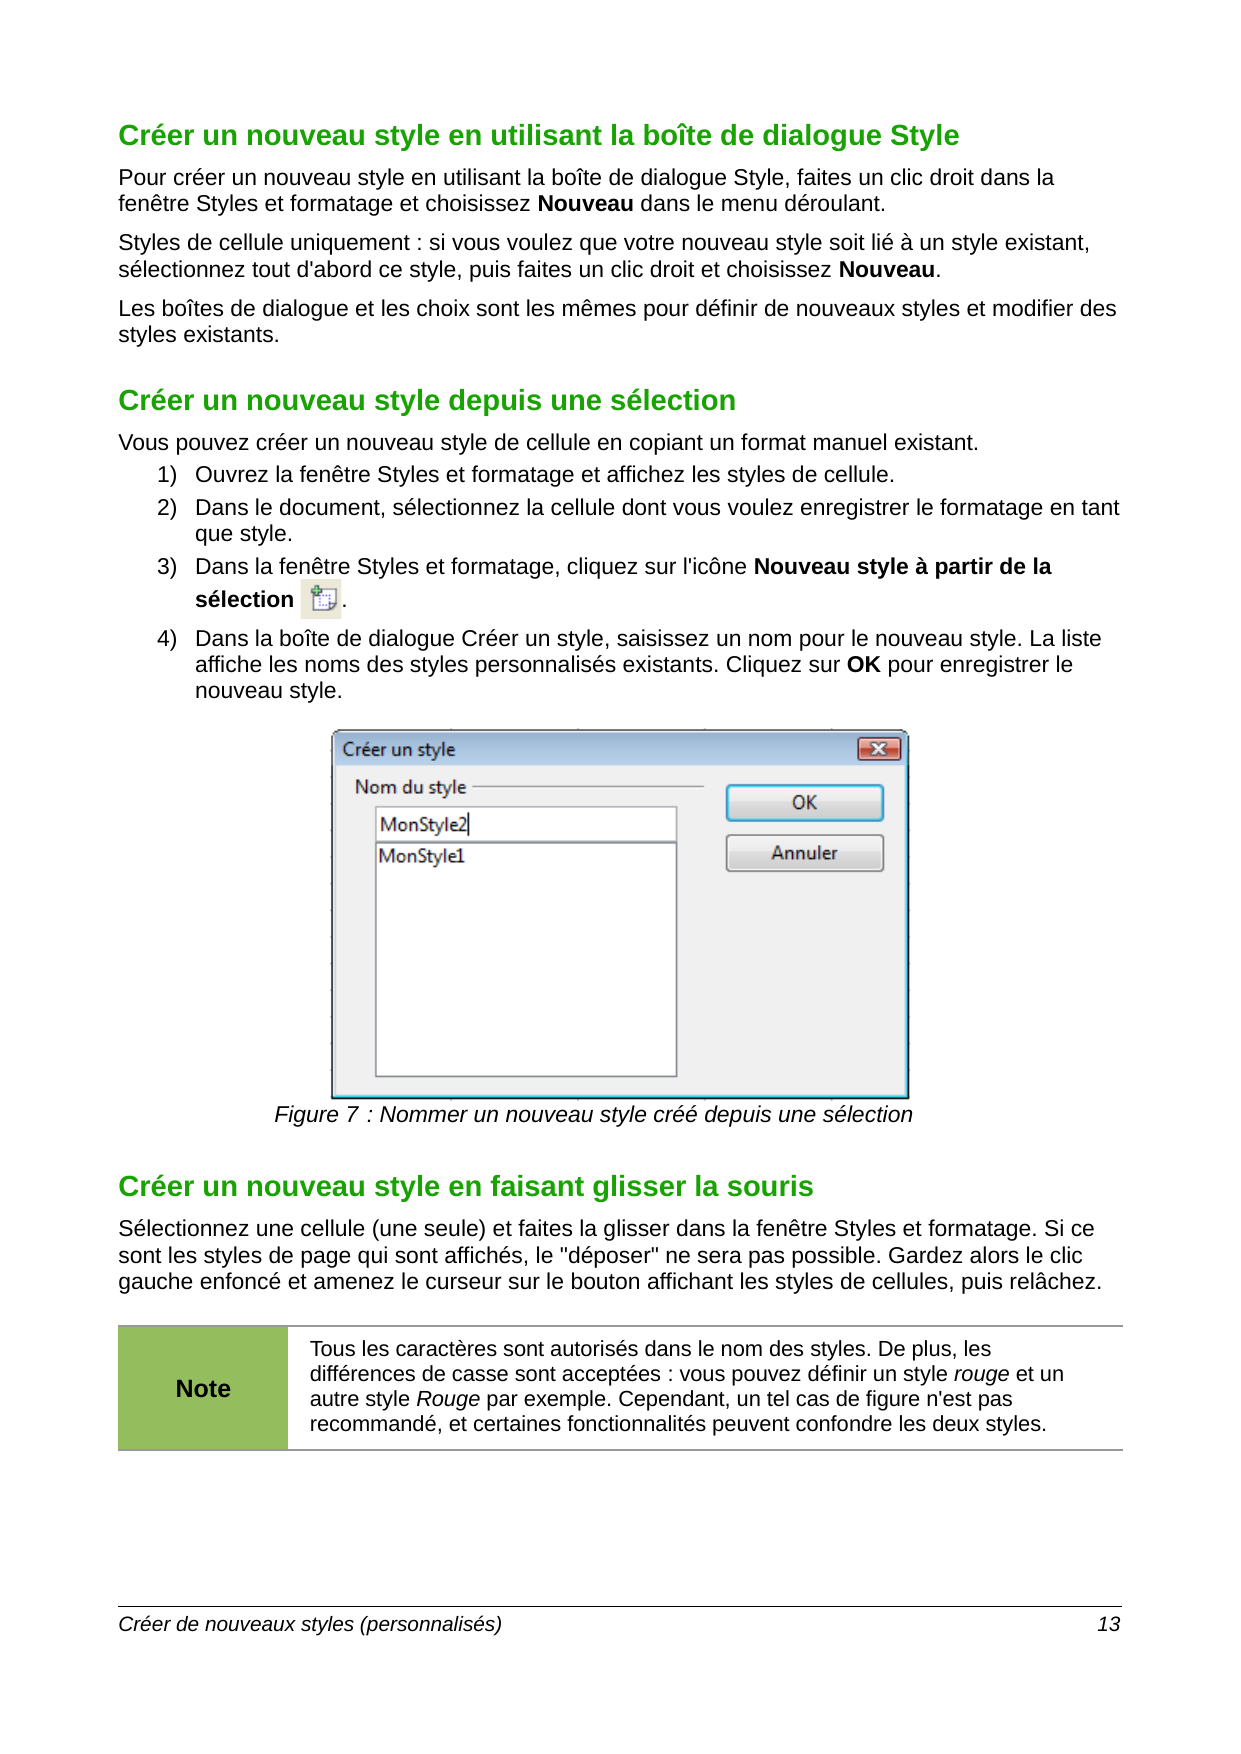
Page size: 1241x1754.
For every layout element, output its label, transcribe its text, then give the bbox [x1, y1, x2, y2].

text Sélectionnez une cellule (une seule) et faites la glisser dans la fenêtre Styles et formatage. Si ce sont les styles de page qui sont affichés, le "déposer" ne sera pas possible. Gardez alors le clic gauche enfoncé et amenez le curseur sur le bouton affichant les styles de cellules, puis relâchez. [118, 1215, 1122, 1294]
text Pour créer un nouveau style en utilisant la boîte de dialogue Style, faites un clic droit dans la fenêtre Styles et formatage et choisissez Nouveau dans le menu déroulant. [118, 164, 1122, 217]
list Ouvrez la fenêtre Styles et formatage et affichez les styles de cellule. [177, 461, 1122, 488]
list Dans la fenêtre Styles et formatage, cliquez sur l'icône Nouveau style à partir de la sélection . [177, 553, 1122, 618]
picture [300, 579, 342, 619]
list Vous pouvez créer un nouveau style de cellule en copiant un format manuel existant. [118, 429, 1122, 455]
table_header Tous les caractères sont autorisés dans le nom des styles. De plus, les différences de casse sont acceptées : vous pouvez définir un style rouge et un autre style Rouge par exemple. Cependant, un tel cas de figure n'est pas recommandé, et certaines fonctionnalités peuvent confondre les deux styles. [288, 1327, 1122, 1449]
picture [330, 728, 911, 1101]
text Figure 7 : Nommer un nouveau style créé depuis une sélection [274, 729, 966, 1127]
text Styles de cellule uniquement : si vous voulez que votre nouveau style soit lié à un style existant, sélectionnez tout d'abord ce style, puis faites un clic droit et choisissez Nouveau. [118, 229, 1122, 282]
subtitle Créer un nouveau style en faisant glisser la souris [118, 1169, 1122, 1203]
list Dans le document, sélectionnez la cellule dont vous voulez enregistrer le formatage en tant que style. [177, 494, 1122, 547]
subtitle Créer un nouveau style en utilisant la boîte de dialogue Style [118, 118, 1122, 152]
subtitle Créer un nouveau style depuis une sélection [118, 383, 1122, 416]
text Les boîtes de dialogue et les choix sont les mêmes pour définir de nouveaux styles et modifier des styles existants. [118, 294, 1122, 347]
list Dans la boîte de dialogue Créer un style, saisissez un nom pour le nouveau style. La liste affiche les noms des styles personnalisés existants. Cliquez sur OK pour enregistrer le nouveau style. [177, 625, 1122, 704]
table_header Note [118, 1327, 288, 1449]
